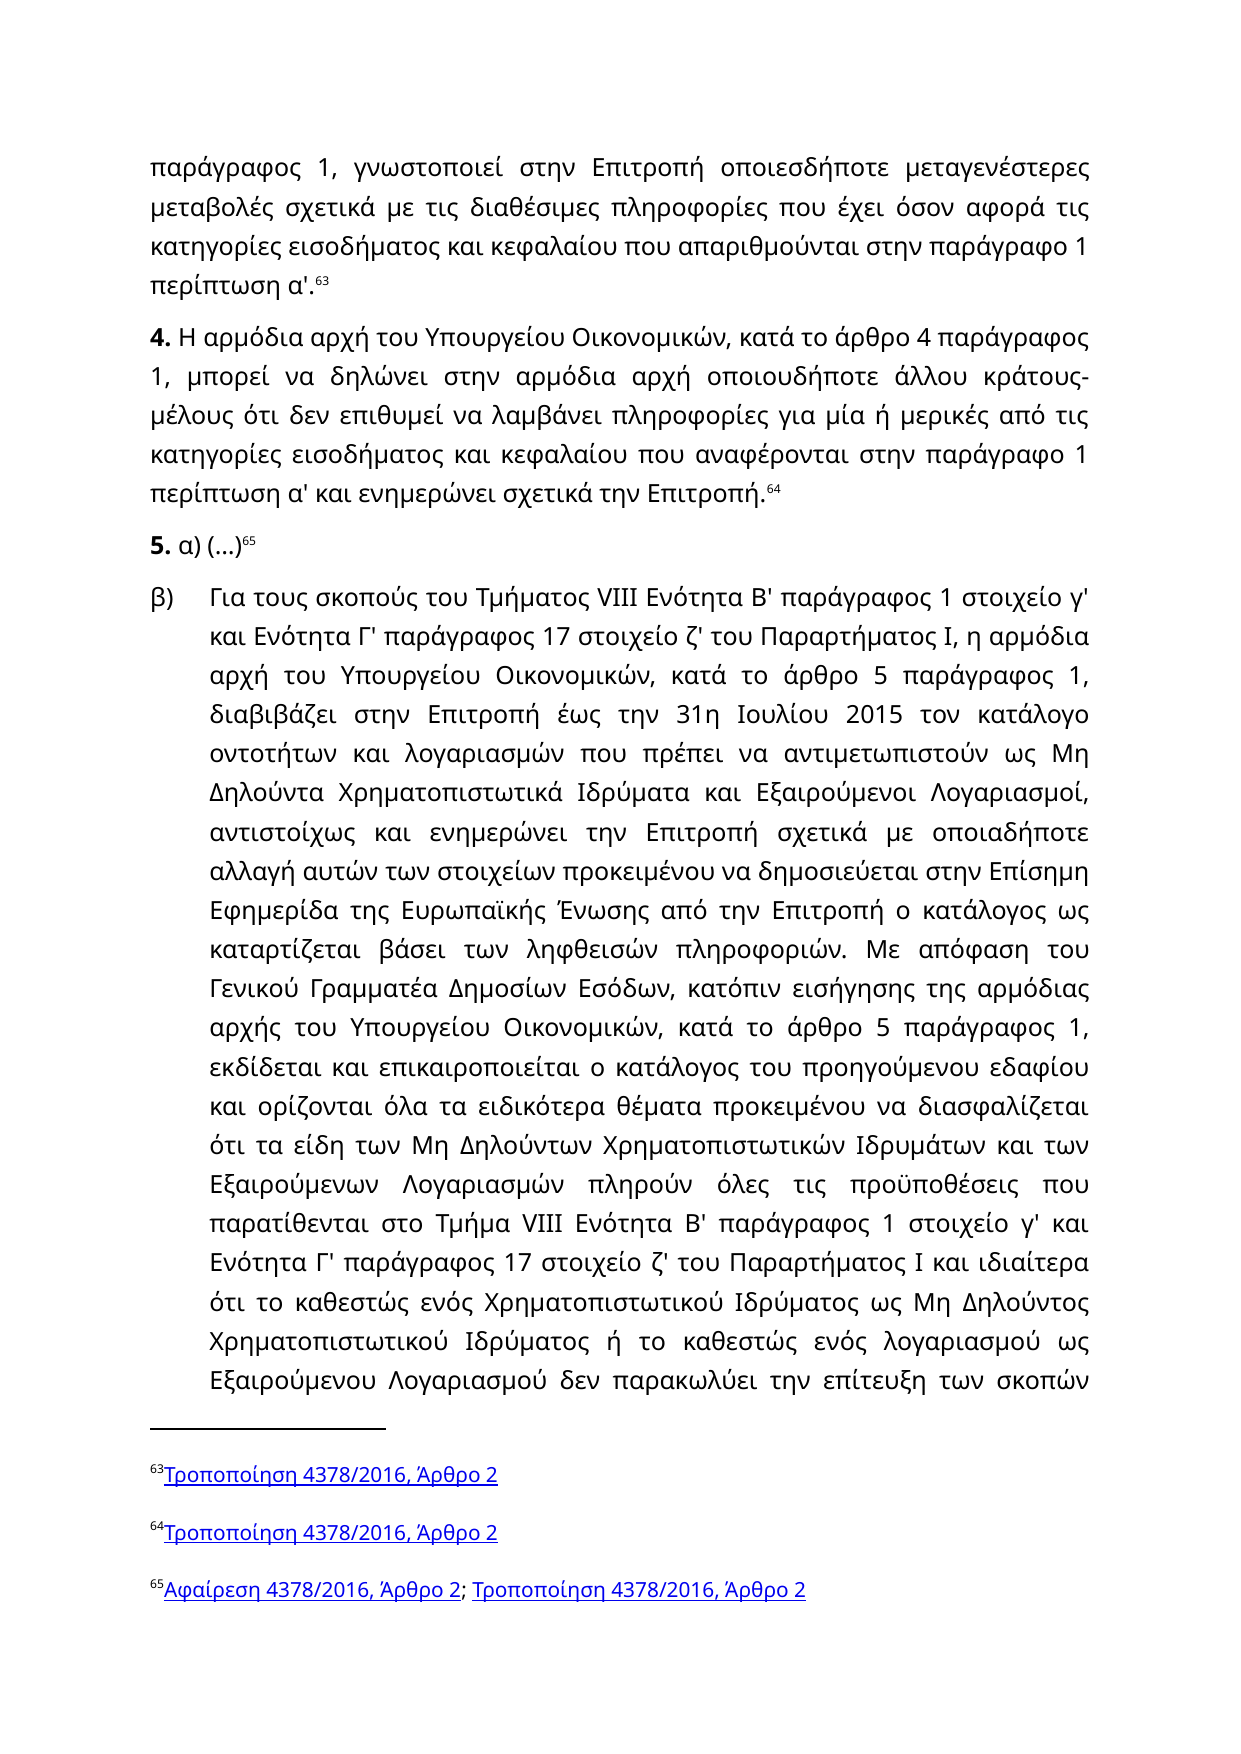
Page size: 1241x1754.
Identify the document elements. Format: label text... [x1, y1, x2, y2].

text Τροποποίηση 4378/2016, Άρθρο 2 [150, 1518, 1090, 1546]
text παράγραφος 1, γνωστοποιεί στην Επιτροπή οποιεσδήποτε μεταγενέστερες μεταβολές σχετικά με τις διαθέσιμες πληροφορίες που έχει όσον αφορά τις κατηγορίες εισοδήματος και κεφαλαίου που απαριθμούνται στην παράγραφο 1 περίπτωση α'. [150, 150, 1090, 302]
list β) Για τους σκοπούς του Τμήματος VIII Ενότητα B' παράγραφος 1 στοιχείο γ' και Ενότητα Γ' παράγραφος 17 στοιχείο ζ' του Παραρτήματος I, η αρμόδια αρχή του Υπουργείου Οικονομικών, κατά το άρθρο 5 παράγραφος 1, διαβιβάζει στην Επιτροπή έως την 31η Ιουλίου 2015 τον κατάλογο οντοτήτων και λογαριασμών που πρέπει να αντιμετωπιστούν ως Μη Δηλούντα Χρηματοπιστωτικά Ιδρύματα και Εξαιρούμενοι Λογαριασμοί, αντιστοίχως και ενημερώνει την Επιτροπή σχετικά με οποιαδήποτε αλλαγή αυτών των στοιχείων προκειμένου να δημοσιεύεται στην Επίσημη Εφημερίδα της Ευρωπαϊκής Ένωσης από την Επιτροπή ο κατάλογος ως καταρτίζεται βάσει των ληφθεισών πληροφοριών. Με απόφαση του Γενικού Γραμματέα Δημοσίων Εσόδων, κατόπιν εισήγησης της αρμόδιας αρχής του Υπουργείου Οικονομικών, κατά το άρθρο 5 παράγραφος 1, εκδίδεται και επικαιροποιείται ο κατάλογος του προηγούμενου εδαφίου και ορίζονται όλα τα ειδικότερα θέματα προκειμένου να διασφαλίζεται ότι τα είδη των Μη Δηλούντων Χρηματοπιστωτικών Ιδρυμάτων και των Εξαιρούμενων Λογαριασμών πληρούν όλες τις προϋποθέσεις που παρατίθενται στο Τμήμα VIII Ενότητα B' παράγραφος 1 στοιχείο γ' και Ενότητα Γ' παράγραφος 17 στοιχείο ζ' του Παραρτήματος I και ιδιαίτερα ότι το καθεστώς ενός Χρηματοπιστωτικού Ιδρύματος ως Μη Δηλούντος Χρηματοπιστωτικού Ιδρύματος ή το καθεστώς ενός λογαριασμού ως Εξαιρούμενου Λογαριασμού δεν παρακωλύει την επίτευξη των σκοπών [150, 579, 1090, 1397]
text Τροποποίηση 4378/2016, Άρθρο 2 [150, 1460, 1090, 1489]
text 4. Η αρμόδια αρχή του Υπουργείου Οικονομικών, κατά το άρθρο 4 παράγραφος 1, μπορεί να δηλώνει στην αρμόδια αρχή οποιουδήποτε άλλου κράτους-μέλους ότι δεν επιθυμεί να λαμβάνει πληροφορίες για μία ή μερικές από τις κατηγορίες εισοδήματος και κεφαλαίου που αναφέρονται στην παράγραφο 1 περίπτωση α' και ενημερώνει σχετικά την Επιτροπή. [150, 319, 1090, 510]
text 5. α) (…) [150, 527, 1090, 562]
text Αφαίρεση 4378/2016, Άρθρο 2; Τροποποίηση 4378/2016, Άρθρο 2 [150, 1576, 1090, 1604]
